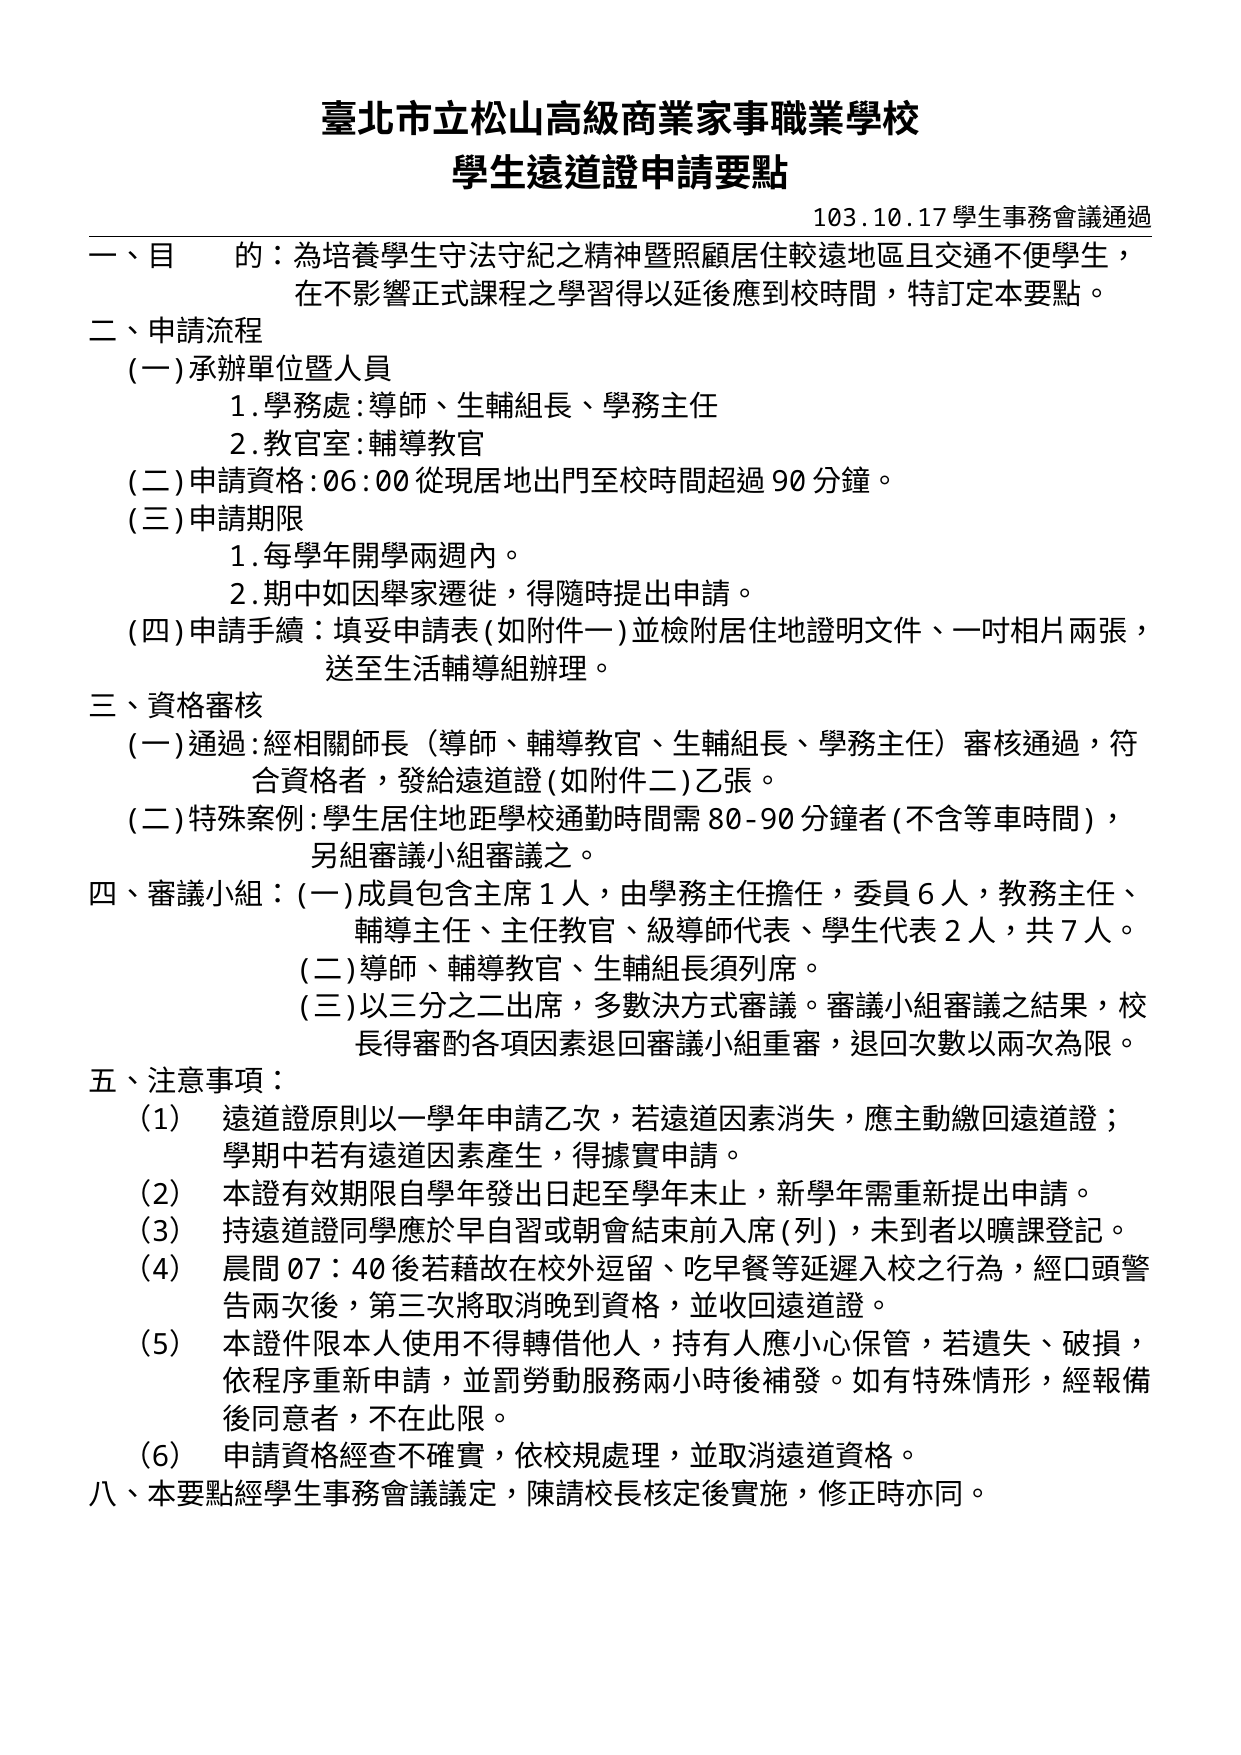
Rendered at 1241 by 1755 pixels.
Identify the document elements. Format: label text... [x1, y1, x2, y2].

text (一)承辦單位暨人員 [89, 349, 1152, 387]
text 2.教官室:輔導教官 [89, 424, 1152, 462]
text 臺北市立松山高級商業家事職業學校 [89, 89, 1152, 143]
text 四、審議小組：(一)成員包含主席1人，由學務主任擔任，委員6人，教務主任、輔導主任、主任教官、級導師代表、學生代表2人，共7人。 [89, 874, 1152, 949]
text 一、目 的：為培養學生守法守紀之精神暨照顧居住較遠地區且交通不便學生，在不影響正式課程之學習得以延後應到校時間，特訂定本要點。 [89, 237, 1152, 312]
text 三、資格審核 [89, 687, 1152, 724]
text (三)申請期限 [89, 499, 1152, 537]
text (二)特殊案例:學生居住地距學校通勤時間需80-90分鐘者(不含等車時間)，另組審議小組審議之。 [89, 799, 1152, 874]
text (二)申請資格:06:00從現居地出門至校時間超過90分鐘。 [89, 462, 1152, 499]
list 本證件限本人使用不得轉借他人，持有人應小心保管，若遺失、破損，依程序重新申請，並罰勞動服務兩小時後補發。如有特殊情形，經報備後同意者，不在此限。 [122, 1324, 1152, 1437]
list 遠道證原則以一學年申請乙次，若遠道因素消失，應主動繳回遠道證；學期中若有遠道因素產生，得據實申請。 [122, 1099, 1152, 1174]
text 八、本要點經學生事務會議議定，陳請校長核定後實施，修正時亦同。 [89, 1474, 1152, 1512]
list 持遠道證同學應於早自習或朝會結束前入席(列)，未到者以曠課登記。 [122, 1212, 1152, 1249]
text 二、申請流程 [89, 312, 1152, 349]
text 103.10.17學生事務會議通過 [89, 197, 1152, 236]
text 五、注意事項： [89, 1062, 1152, 1099]
list 本證有效期限自學年發出日起至學年末止，新學年需重新提出申請。 [122, 1174, 1152, 1212]
text (一)通過:經相關師長（導師、輔導教官、生輔組長、學務主任）審核通過，符合資格者，發給遠道證(如附件二)乙張。 [89, 724, 1152, 799]
text (二)導師、輔導教官、生輔組長須列席。 [295, 949, 1152, 987]
text 學生遠道證申請要點 [89, 143, 1152, 197]
text 1.學務處:導師、生輔組長、學務主任 [89, 387, 1152, 424]
text 1.每學年開學兩週內。 [89, 537, 1152, 574]
list 晨間07：40後若藉故在校外逗留、吃早餐等延遲入校之行為，經口頭警告兩次後，第三次將取消晚到資格，並收回遠道證。 [122, 1249, 1152, 1324]
text (三)以三分之二出席，多數決方式審議。審議小組審議之結果，校長得審酌各項因素退回審議小組重審，退回次數以兩次為限。 [295, 987, 1152, 1062]
text (四)申請手續：填妥申請表(如附件一)並檢附居住地證明文件、一吋相片兩張，送至生活輔導組辦理。 [89, 612, 1152, 687]
text 2.期中如因舉家遷徙，得隨時提出申請。 [89, 574, 1152, 612]
list 申請資格經查不確實，依校規處理，並取消遠道資格。 [122, 1437, 1152, 1474]
